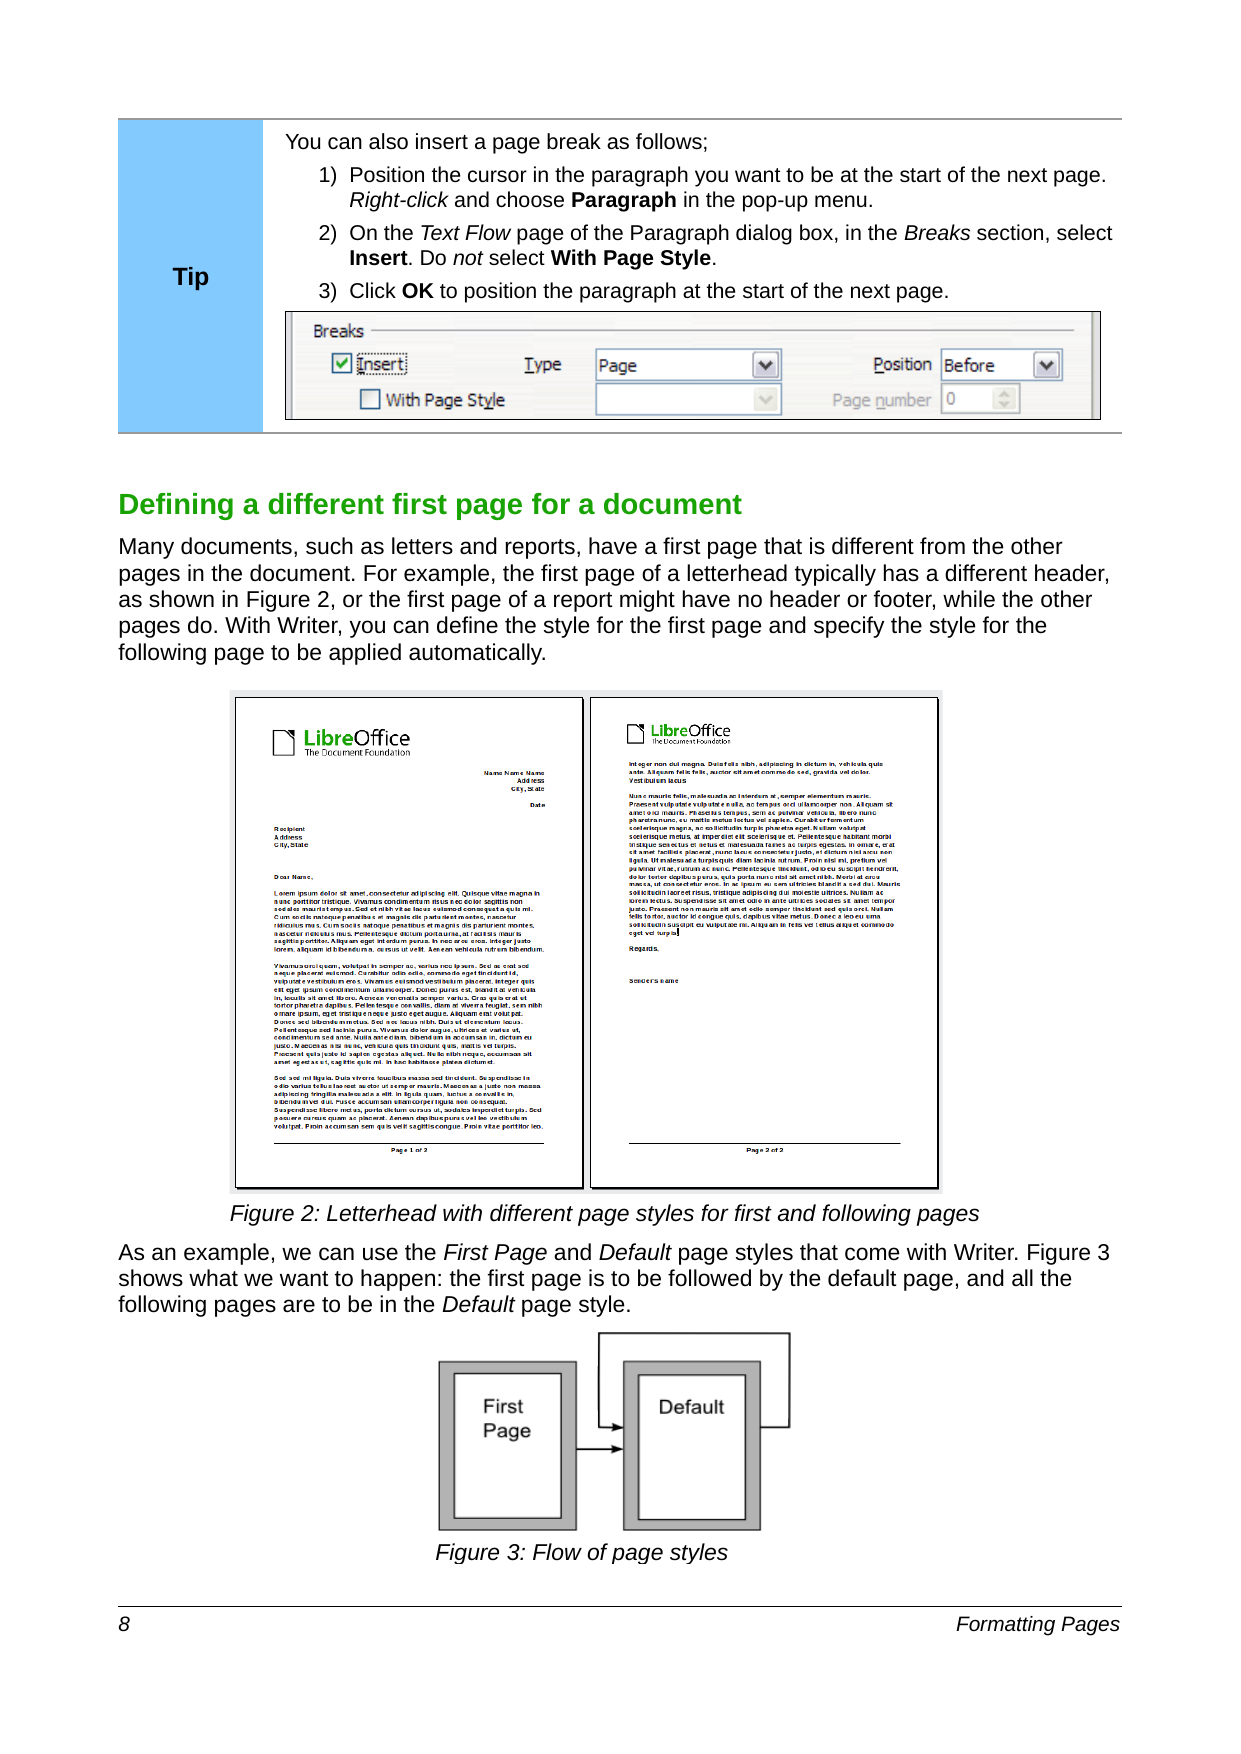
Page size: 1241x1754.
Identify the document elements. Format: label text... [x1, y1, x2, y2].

subtitle Defining a different first page for a document [118, 487, 1122, 521]
text Figure 3: Flow of page styles [435, 1539, 805, 1564]
picture [229, 690, 943, 1194]
text As an example, we can use the First Page and Default page styles that come with Writer. Figure 3 shows what we want to happen: the first page is to be followed by the default page, and all the following pages are to be in the Default page style. [118, 1239, 1122, 1318]
table_header You can also insert a page break as follows; Position the cursor in the paragraph you want to be at the start of the next page. Right-click and choose Paragraph in the pop-up menu. On the Text Flow page of the Paragraph dialog box, in the Breaks section, select Insert. Do not select With Page Style. Click OK to position the paragraph at the start of the next page. [264, 120, 1122, 432]
text Figure 2: Letterhead with different page styles for first and following pages [229, 1200, 1011, 1226]
table_header Tip [118, 120, 263, 432]
picture [435, 1330, 797, 1533]
picture [286, 312, 1100, 419]
text Many documents, such as letters and reports, have a first page that is different from the other pages in the document. For example, the first page of a letterhead typically has a different header, as shown in Figure 2, or the first page of a report might have no header or footer, while the other pages do. With Writer, you can define the style for the first page and specify the style for the following page to be applied automatically. [118, 533, 1122, 665]
